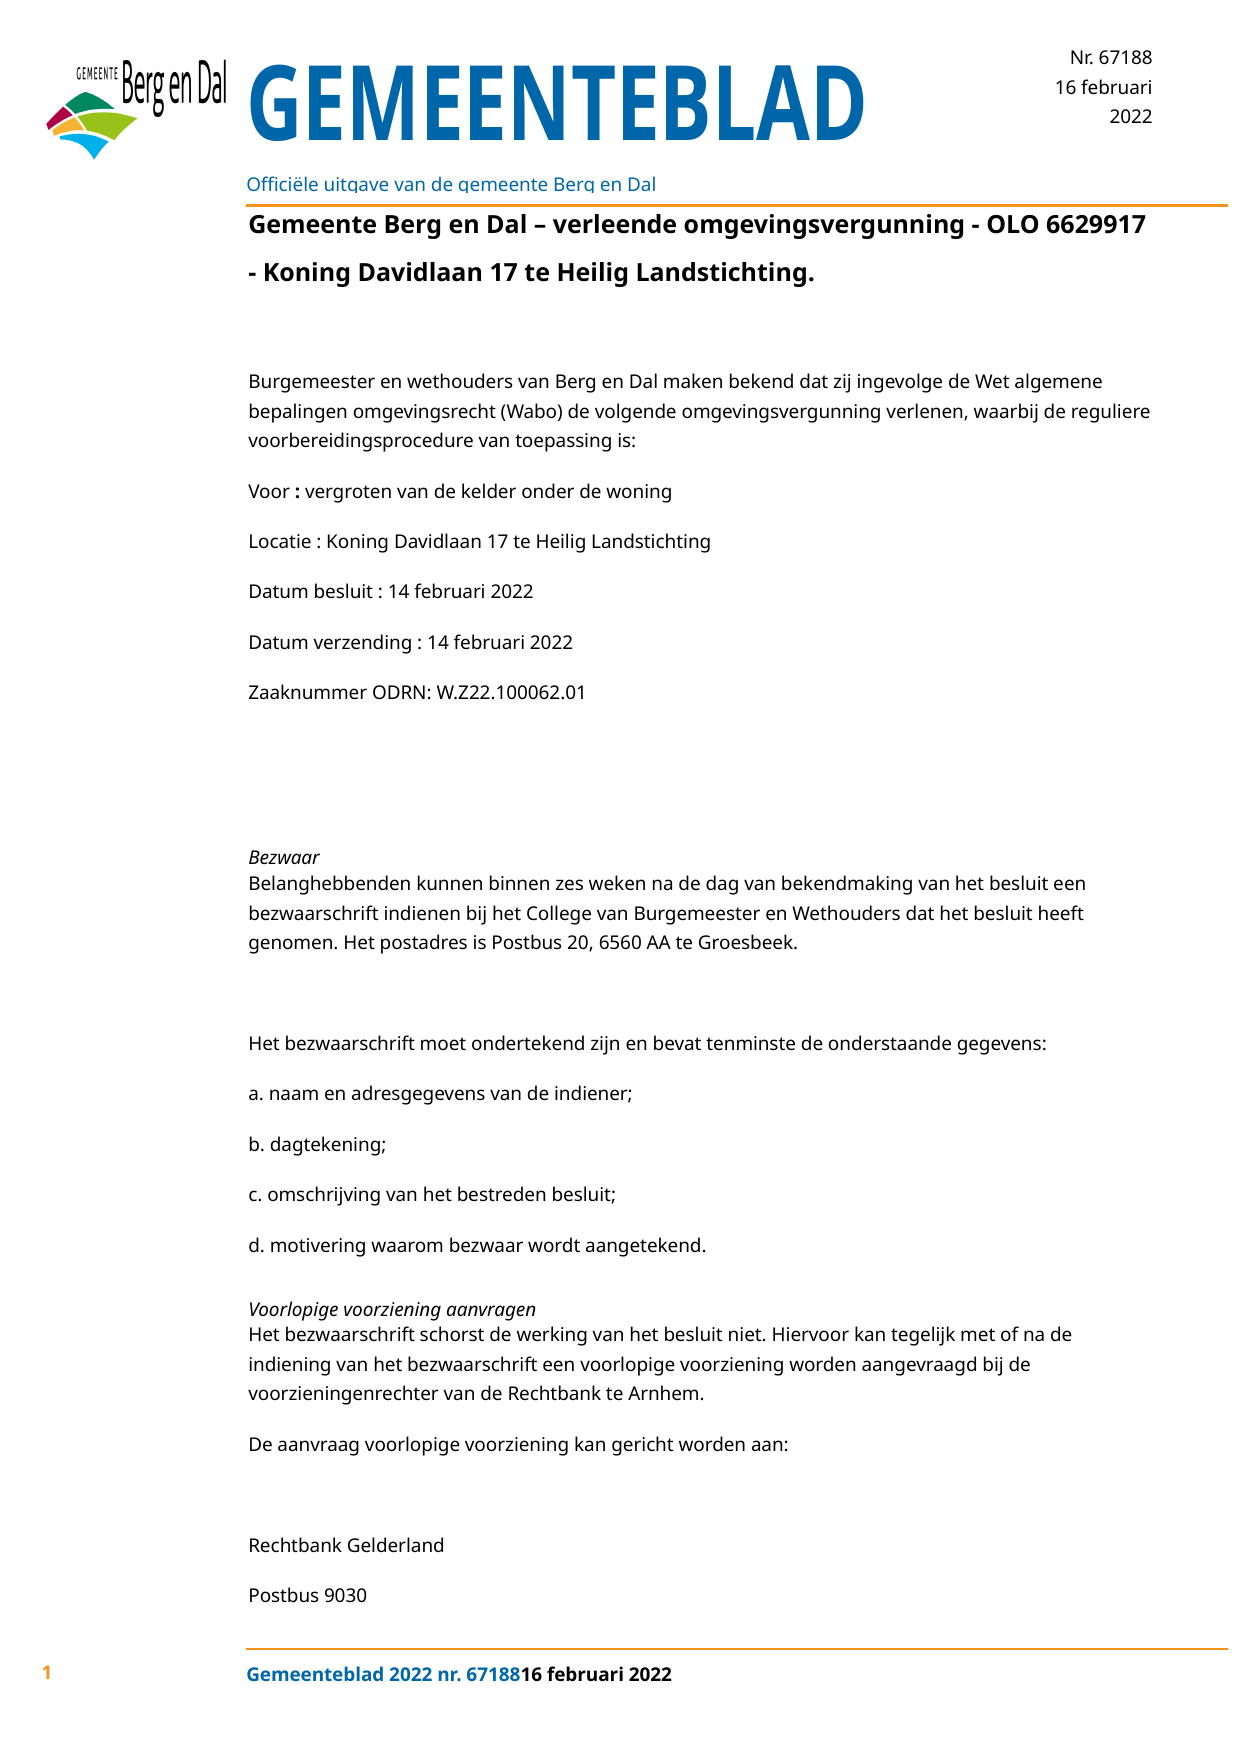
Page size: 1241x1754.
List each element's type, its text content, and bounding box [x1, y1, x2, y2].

picture [41, 47, 231, 172]
text Het bezwaarschrift schorst de werking van het besluit niet. Hiervoor kan tegelijk met of na de indiening van het bezwaarschrift een voorlopige voorziening worden aangevraagd bij de voorzieningenrechter van de Rechtbank te Arnhem. [248, 1321, 1152, 1406]
text Gemeente Berg en Dal – verleende omgevingsvergunning - OLO 6629917 - Koning Davidlaan 17 te Heilig Landstichting. [248, 207, 1152, 288]
text d. motivering waarom bezwaar wordt aangetekend. [248, 1232, 1152, 1257]
text Voorlopige voorziening aanvragen [248, 1296, 1152, 1321]
text Zaaknummer ODRN: W.Z22.100062.01 [248, 679, 1152, 705]
text b. dagtekening; [248, 1131, 1152, 1157]
text Belanghebbenden kunnen binnen zes weken na de dag van bekendmaking van het besluit een bezwaarschrift indienen bij het College van Burgemeester en Wethouders dat het besluit heeft genomen. Het postadres is Postbus 20, 6560 AA te Groesbeek. [248, 870, 1152, 955]
text Bezwaar [248, 844, 1152, 870]
text a. naam en adresgegevens van de indiener; [248, 1081, 1152, 1106]
text c. omschrijving van het bestreden besluit; [248, 1181, 1152, 1207]
text Het bezwaarschrift moet ondertekend zijn en bevat tenminste de onderstaande gegevens: [248, 1030, 1152, 1056]
text Postbus 9030 [248, 1582, 1152, 1608]
text Rechtbank Gelderland [248, 1532, 1152, 1558]
text Voor : vergroten van de kelder onder de woning [248, 478, 1152, 504]
text Burgemeester en wethouders van Berg en Dal maken bekend dat zij ingevolge de Wet algemene bepalingen omgevingsrecht (Wabo) de volgende omgevingsvergunning verlenen, waarbij de reguliere voorbereidingsprocedure van toepassing is: [248, 368, 1152, 453]
text Datum verzending : 14 februari 2022 [248, 629, 1152, 655]
text De aanvraag voorlopige voorziening kan gericht worden aan: [248, 1431, 1152, 1457]
text Datum besluit : 14 februari 2022 [248, 579, 1152, 604]
text Locatie : Koning Davidlaan 17 te Heilig Landstichting [248, 528, 1152, 554]
